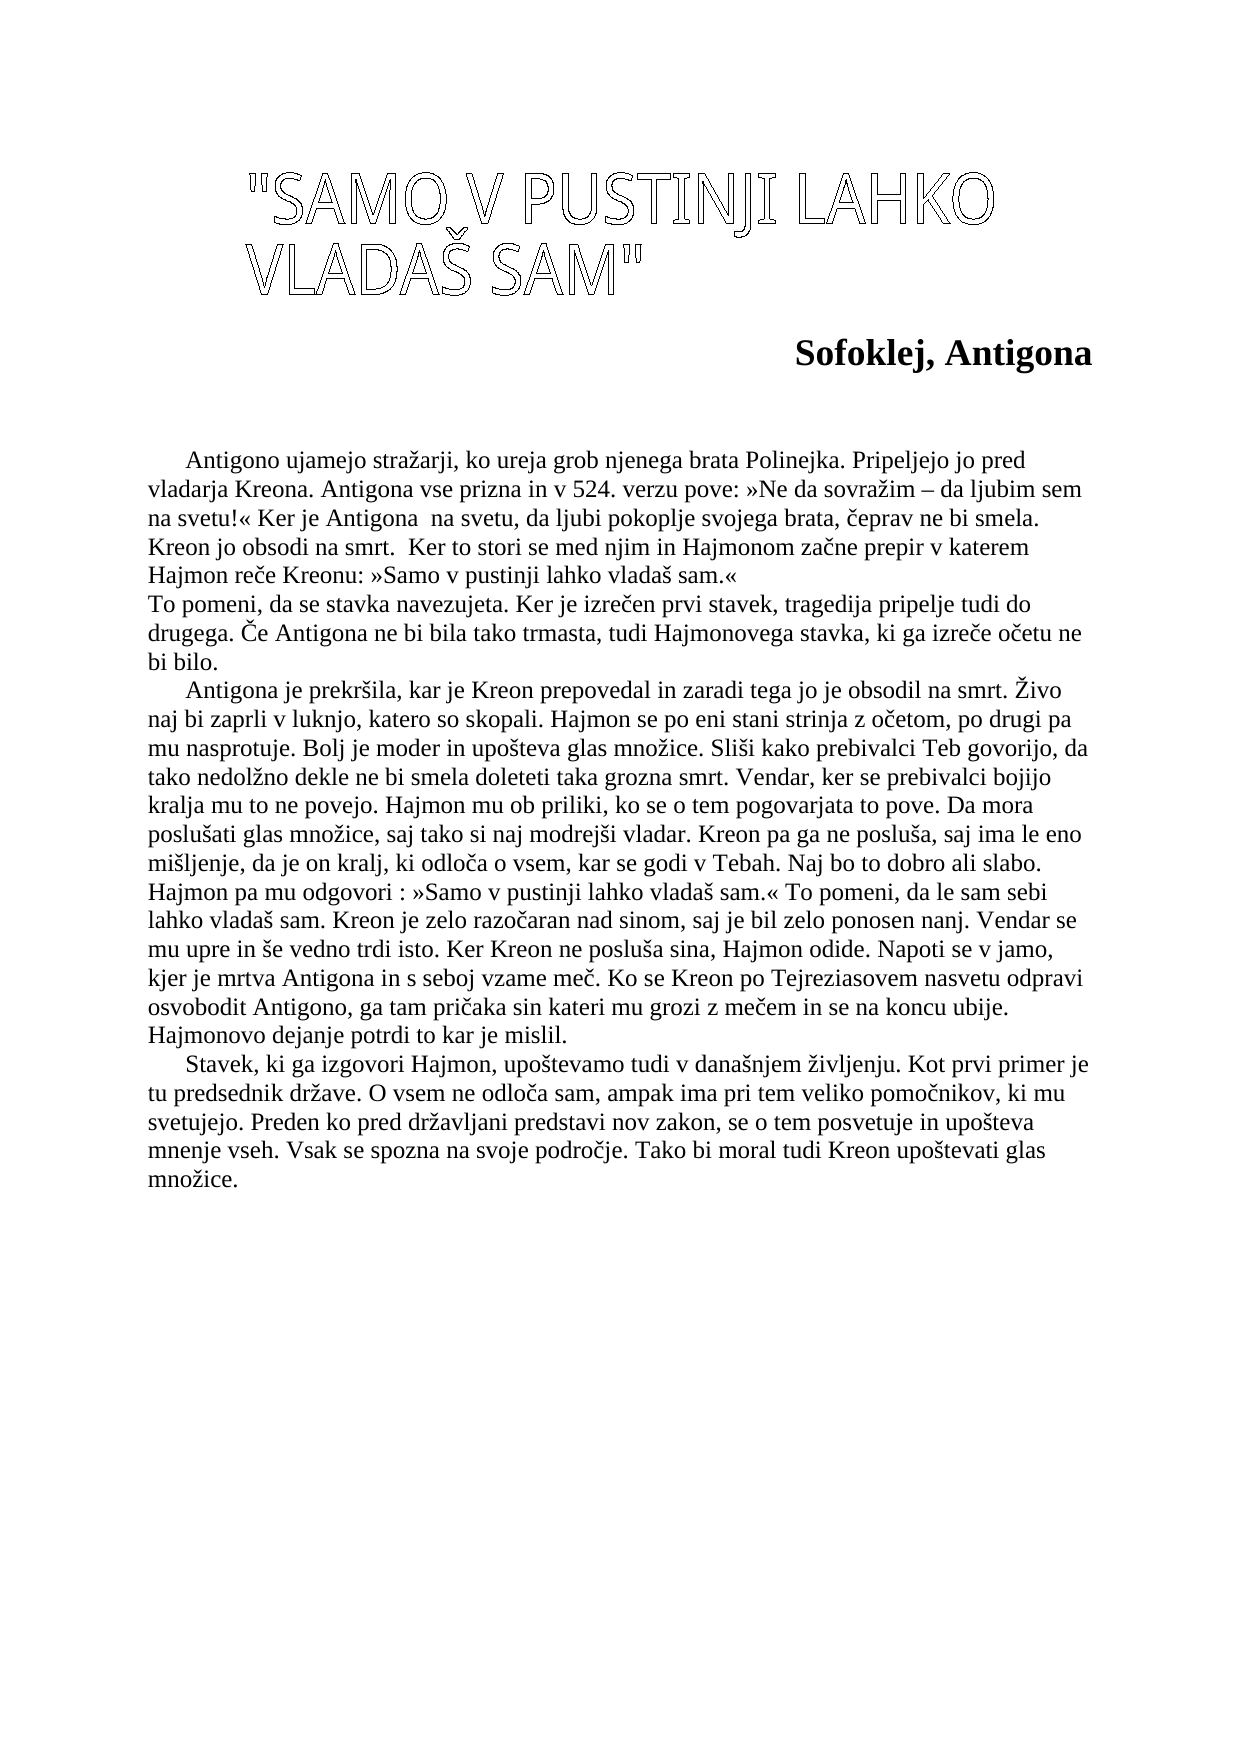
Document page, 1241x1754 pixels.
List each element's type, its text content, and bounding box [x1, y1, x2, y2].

text Antigono ujamejo stražarji, ko ureja grob njenega brata Polinejka. Pripeljejo jo pred vladarja Kreona. Antigona vse prizna in v 524. verzu pove: »Ne da sovražim – da ljubim sem na svetu!« Ker je Antigona na svetu, da ljubi pokoplje svojega brata, čeprav ne bi smela. Kreon jo obsodi na smrt. Ker to stori se med njim in Hajmonom začne prepir v katerem Hajmon reče Kreonu: »Samo v pustinji lahko vladaš sam.« [148, 445, 1093, 589]
text Antigona je prekršila, kar je Kreon prepovedal in zaradi tega jo je obsodil na smrt. Živo naj bi zaprli v luknjo, katero so skopali. Hajmon se po eni stani strinja z očetom, po drugi pa mu nasprotuje. Bolj je moder in upošteva glas množice. Sliši kako prebivalci Teb govorijo, da tako nedolžno dekle ne bi smela doleteti taka grozna smrt. Vendar, ker se prebivalci bojijo kralja mu to ne povejo. Hajmon mu ob priliki, ko se o tem pogovarjata to pove. Da mora poslušati glas množice, saj tako si naj modrejši vladar. Kreon pa ga ne posluša, saj ima le eno mišljenje, da je on kralj, ki odloča o vsem, kar se godi v Tebah. Naj bo to dobro ali slabo. Hajmon pa mu odgovori : »Samo v pustinji lahko vladaš sam.« To pomeni, da le sam sebi lahko vladaš sam. Kreon je zelo razočaran nad sinom, saj je bil zelo ponosen nanj. Vendar se mu upre in še vedno trdi isto. Ker Kreon ne posluša sina, Hajmon odide. Napoti se v jamo, kjer je mrtva Antigona in s seboj vzame meč. Ko se Kreon po Tejreziasovem nasvetu odpravi osvobodit Antigono, ga tam pričaka sin kateri mu grozi z mečem in se na koncu ubije. Hajmonovo dejanje potrdi to kar je mislil. [148, 675, 1093, 1049]
text Stavek, ki ga izgovori Hajmon, upoštevamo tudi v današnjem življenju. Kot prvi primer je tu predsednik države. O vsem ne odloča sam, ampak ima pri tem veliko pomočnikov, ki mu svetujejo. Preden ko pred državljani predstavi nov zakon, se o tem posvetuje in upošteva mnenje vseh. Vsak se spozna na svoje področje. Tako bi moral tudi Kreon upoštevati glas množice. [148, 1049, 1093, 1193]
text Sofoklej, Antigona [148, 330, 1093, 373]
text To pomeni, da se stavka navezujeta. Ker je izrečen prvi stavek, tragedija pripelje tudi do drugega. Če Antigona ne bi bila tako trmasta, tudi Hajmonovega stavka, ki ga izreče očetu ne bi bilo. [148, 589, 1093, 675]
